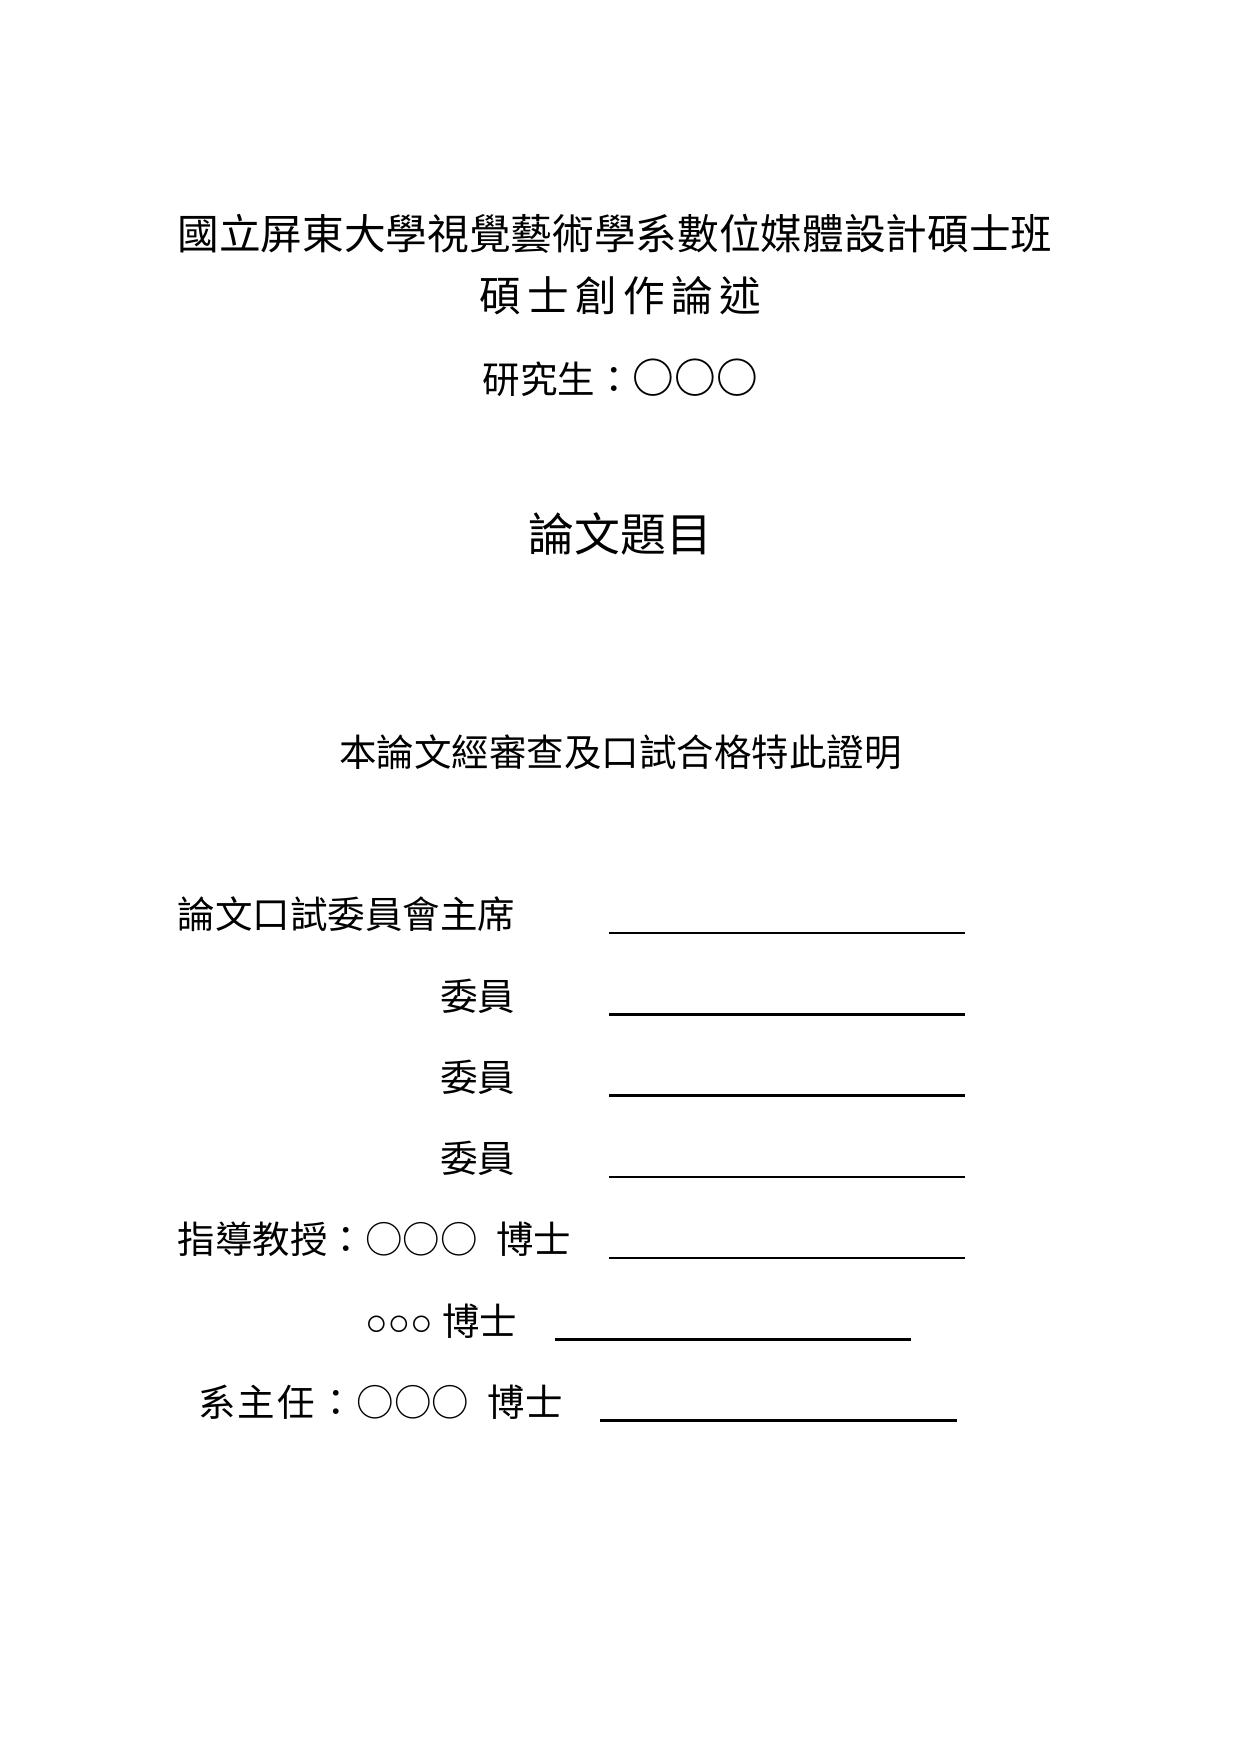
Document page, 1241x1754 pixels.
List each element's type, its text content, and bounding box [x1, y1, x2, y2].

text 委員 [177, 1033, 1063, 1096]
text 研究生：○○○ [177, 333, 1063, 396]
text 指導教授：○○○ 博士 [177, 1196, 1063, 1258]
text 論文口試委員會主席 [177, 871, 1063, 933]
text 委員 [177, 1114, 1063, 1177]
text ○○○ 博士 [177, 1277, 1063, 1339]
text 委員 [177, 952, 1063, 1014]
text 論文題目 [177, 458, 1063, 583]
text 本論文經審查及口試合格特此證明 [177, 708, 1063, 771]
text 國立屏東大學視覺藝術學系數位媒體設計碩士班 [177, 189, 1063, 252]
text 系主任：○○○ 博士 [177, 1358, 1063, 1421]
text 碩士創作論述 [177, 252, 1063, 314]
